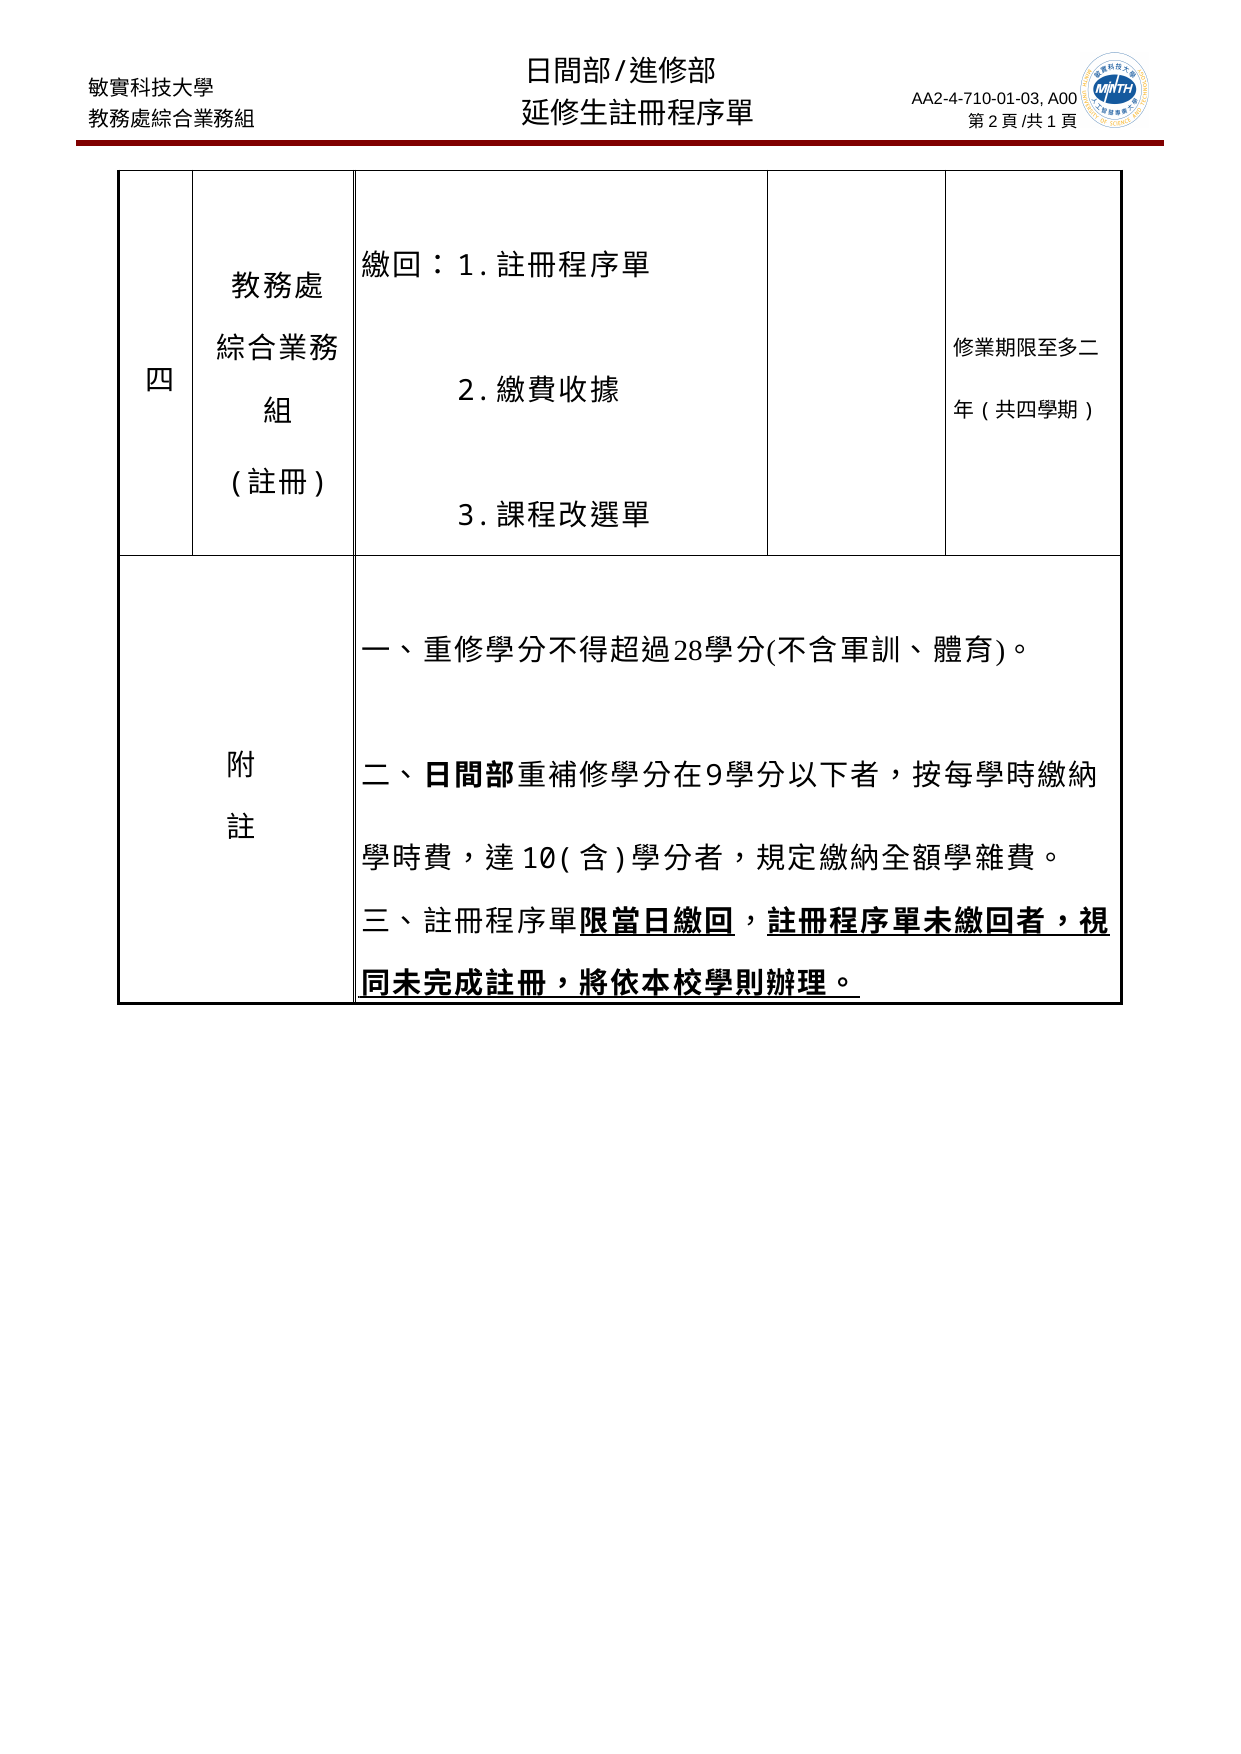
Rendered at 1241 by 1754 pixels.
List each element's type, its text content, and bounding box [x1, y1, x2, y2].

table_cell [768, 171, 945, 554]
table_cell 附 註 [120, 556, 353, 1002]
table_cell 教務處 綜合業務組 (註冊) [193, 171, 353, 554]
table_cell 修業期限至多二年(共四學期) [946, 171, 1120, 554]
table_cell 一、重修學分不得超過28學分(不含軍訓、體育)。 二、日間部重補修學分在9學分以下者，按每學時繳納學時費，達10(含)學分者，規定繳納全額學雜費。 三、註冊程序單限當日繳回，註冊程序單未繳回者，視同未完成註冊，將依本校學則辦理。 [356, 556, 1120, 1002]
table_cell 四 [120, 171, 192, 554]
table_cell 繳回：1.註冊程序單 2.繳費收據 3.課程改選單 [356, 171, 767, 554]
